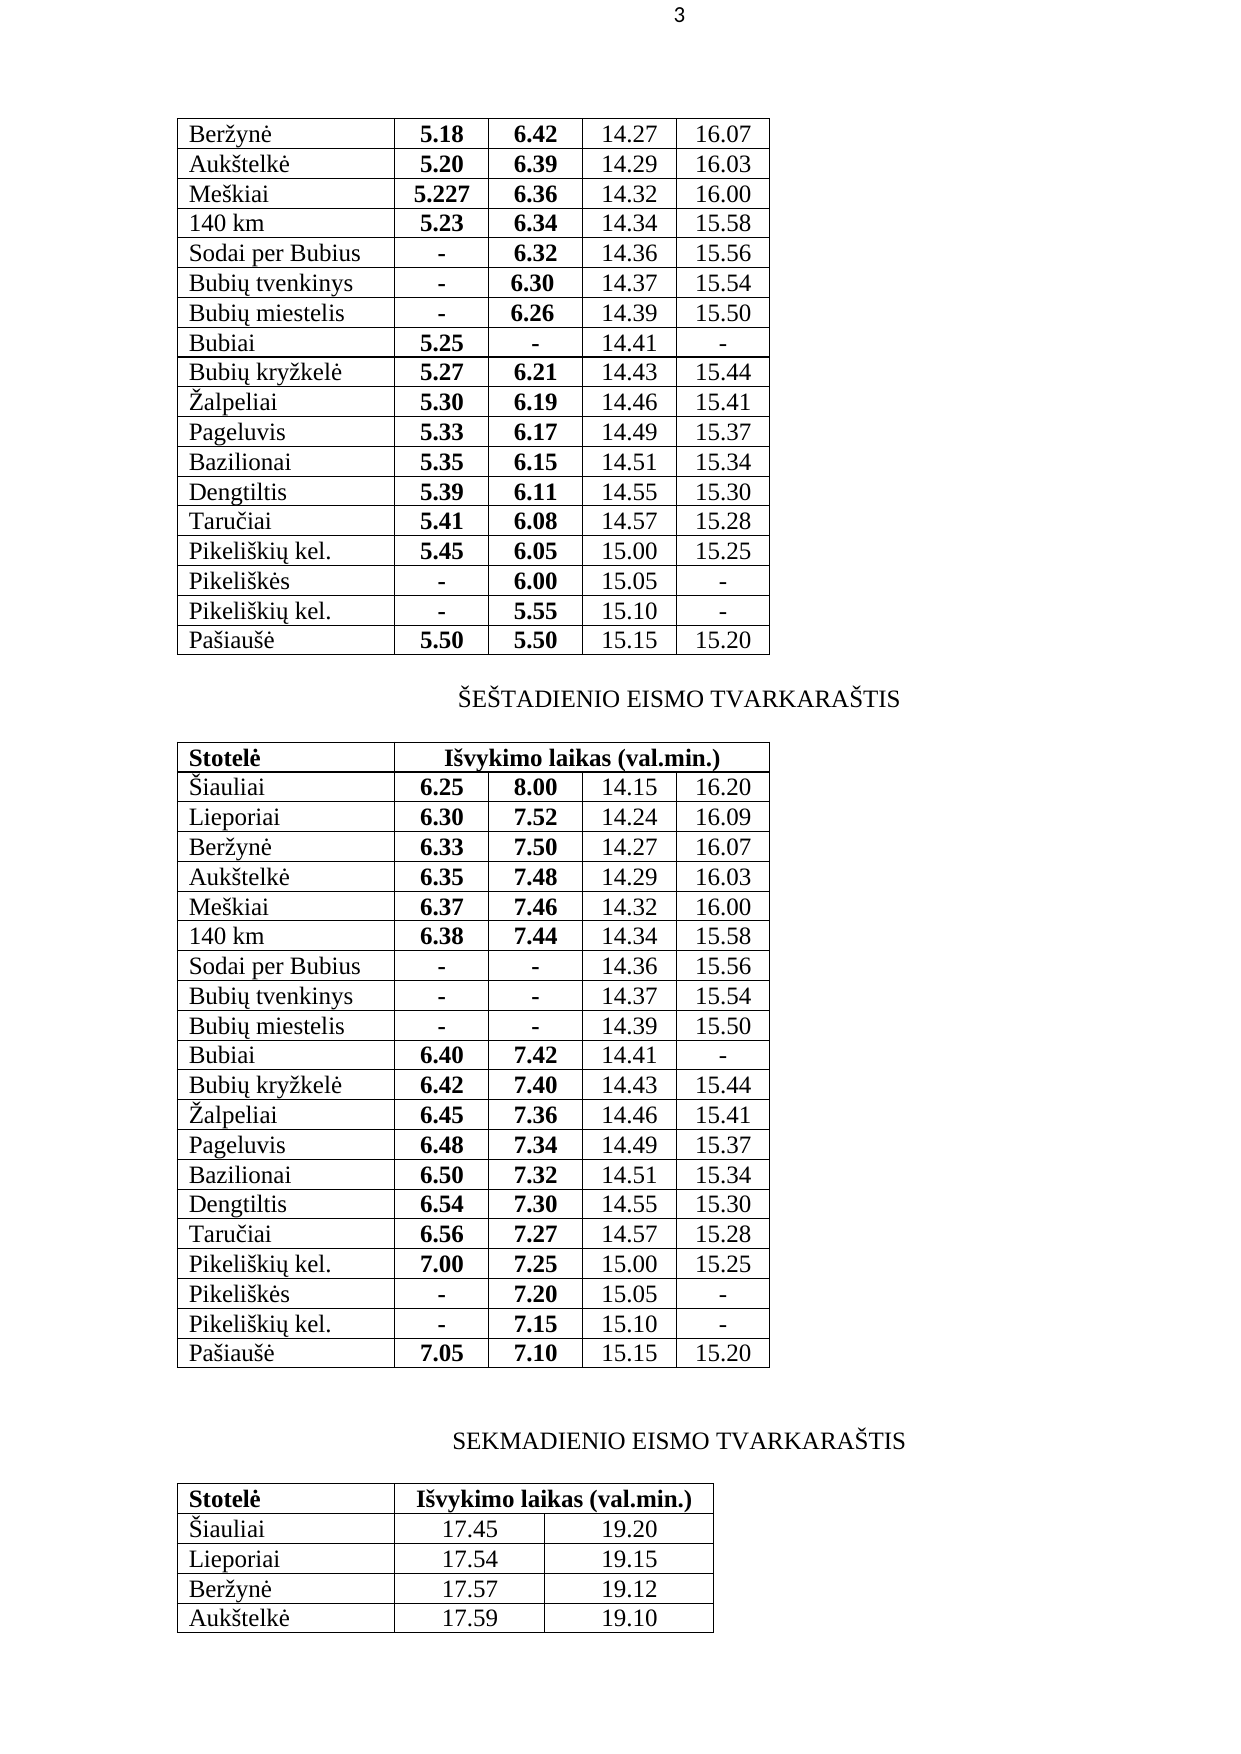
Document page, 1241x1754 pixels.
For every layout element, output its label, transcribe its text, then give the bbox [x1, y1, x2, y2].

table_cell 19.15 [545, 1544, 713, 1573]
table_cell 16.07 [677, 119, 769, 148]
table_cell Pikeliškės [178, 1279, 394, 1308]
table_cell Pikeliškių kel. [178, 536, 394, 565]
table_cell Bubių miestelis [178, 1011, 394, 1039]
table_cell 15.30 [677, 477, 769, 505]
table_cell - [677, 596, 769, 624]
table_cell 14.46 [583, 387, 676, 416]
table_cell 6.56 [395, 1219, 488, 1248]
table_cell 5.50 [489, 626, 582, 654]
table_cell 15.34 [677, 1160, 769, 1188]
table_cell 7.50 [489, 832, 582, 861]
table_cell 6.05 [489, 536, 582, 565]
table_cell 14.34 [583, 921, 676, 950]
table_cell 15.10 [583, 1309, 676, 1337]
table_cell - [677, 1041, 769, 1069]
table_cell - [395, 268, 488, 297]
table_cell Bubių kryžkelė [178, 1070, 394, 1099]
table_cell 8.00 [489, 773, 582, 801]
table_cell 6.32 [489, 238, 582, 267]
table_cell 14.49 [583, 1130, 676, 1159]
table_cell 7.30 [489, 1190, 582, 1218]
table_cell Pageluvis [178, 1130, 394, 1159]
table_cell 15.37 [677, 1130, 769, 1159]
table_cell Meškiai [178, 179, 394, 207]
table_cell 6.35 [395, 862, 488, 891]
table_cell 5.50 [395, 626, 488, 654]
table_cell 16.00 [677, 179, 769, 207]
table_cell 14.36 [583, 238, 676, 267]
table_cell 6.48 [395, 1130, 488, 1159]
table_cell - [395, 951, 488, 980]
table_cell Šiauliai [178, 1514, 394, 1543]
table_cell 14.39 [583, 1011, 676, 1039]
table_cell 15.20 [677, 626, 769, 654]
table_cell 15.15 [583, 1339, 676, 1367]
table_cell Beržynė [178, 832, 394, 861]
table_cell Meškiai [178, 892, 394, 920]
table_cell 14.46 [583, 1100, 676, 1129]
table_cell 15.54 [677, 981, 769, 1010]
table_cell 15.20 [677, 1339, 769, 1367]
table_cell Pikeliškių kel. [178, 596, 394, 624]
table_cell Lieporiai [178, 802, 394, 831]
table_cell 14.15 [583, 773, 676, 801]
table_cell 14.41 [583, 328, 676, 356]
table_cell 6.11 [489, 477, 582, 505]
table_cell 15.41 [677, 1100, 769, 1129]
table_cell - [489, 328, 582, 356]
table_cell 14.24 [583, 802, 676, 831]
table_cell 7.20 [489, 1279, 582, 1308]
table_cell 15.50 [677, 298, 769, 327]
table_cell 5.25 [395, 328, 488, 356]
table_cell Bubių tvenkinys [178, 981, 394, 1010]
table_cell Aukštelkė [178, 149, 394, 178]
table_cell 5.20 [395, 149, 488, 178]
table_cell 5.27 [395, 358, 488, 386]
table_cell 6.54 [395, 1190, 488, 1218]
table_cell Bubių miestelis [178, 298, 394, 327]
table_cell 5.55 [489, 596, 582, 624]
table_cell 7.27 [489, 1219, 582, 1248]
table_cell 16.00 [677, 892, 769, 920]
table_cell 14.43 [583, 1070, 676, 1099]
table_cell 15.05 [583, 1279, 676, 1308]
table_cell 6.25 [395, 773, 488, 801]
table_cell Taručiai [178, 506, 394, 535]
table_cell 15.10 [583, 596, 676, 624]
table_cell 6.17 [489, 417, 582, 446]
table_cell Pageluvis [178, 417, 394, 446]
table_cell 15.54 [677, 268, 769, 297]
table_cell 7.25 [489, 1249, 582, 1278]
table_header Stotelė [178, 1484, 394, 1513]
table_cell 14.29 [583, 149, 676, 178]
table_cell Šiauliai [178, 773, 394, 801]
table_cell 7.44 [489, 921, 582, 950]
table_cell 140 km [178, 921, 394, 950]
table_cell 7.48 [489, 862, 582, 891]
table_header Stotelė [178, 743, 394, 771]
table_cell 15.25 [677, 536, 769, 565]
table_cell - [489, 981, 582, 1010]
table_cell 6.38 [395, 921, 488, 950]
table_cell - [395, 1279, 488, 1308]
table_cell 15.37 [677, 417, 769, 446]
table_cell 16.20 [677, 773, 769, 801]
table_cell 7.52 [489, 802, 582, 831]
table_cell 17.59 [395, 1604, 544, 1632]
table_cell 14.27 [583, 832, 676, 861]
table_cell 14.55 [583, 477, 676, 505]
table_cell 6.37 [395, 892, 488, 920]
table_cell 16.07 [677, 832, 769, 861]
table_cell 15.56 [677, 238, 769, 267]
table_cell 15.41 [677, 387, 769, 416]
table_cell 6.42 [395, 1070, 488, 1099]
table_cell 15.44 [677, 1070, 769, 1099]
table_cell - [677, 1279, 769, 1308]
table_cell 6.30 [489, 268, 582, 297]
table_cell 15.44 [677, 358, 769, 386]
table_cell 14.43 [583, 358, 676, 386]
table_cell - [395, 596, 488, 624]
table_cell 14.55 [583, 1190, 676, 1218]
table_cell 14.36 [583, 951, 676, 980]
table_cell 5.227 [395, 179, 488, 207]
table_cell 15.58 [677, 921, 769, 950]
table_cell 14.29 [583, 862, 676, 891]
table_cell - [395, 566, 488, 595]
table_cell 7.42 [489, 1041, 582, 1069]
table_cell Pašiaušė [178, 626, 394, 654]
table_cell Dengtiltis [178, 477, 394, 505]
table_cell 7.46 [489, 892, 582, 920]
table_cell 17.54 [395, 1544, 544, 1573]
table_cell 14.57 [583, 1219, 676, 1248]
table_cell 7.10 [489, 1339, 582, 1367]
table_cell 14.49 [583, 417, 676, 446]
table_cell Sodai per Bubius [178, 238, 394, 267]
table_cell 5.30 [395, 387, 488, 416]
table_cell 14.37 [583, 981, 676, 1010]
table_cell Pikeliškių kel. [178, 1249, 394, 1278]
table_cell 6.30 [395, 802, 488, 831]
table_cell 17.45 [395, 1514, 544, 1543]
table_cell Bazilionai [178, 1160, 394, 1188]
table_cell 14.57 [583, 506, 676, 535]
table_cell Bubių tvenkinys [178, 268, 394, 297]
table_cell 14.37 [583, 268, 676, 297]
table_cell 6.33 [395, 832, 488, 861]
table_cell - [395, 1011, 488, 1039]
table_cell Taručiai [178, 1219, 394, 1248]
table_cell 7.15 [489, 1309, 582, 1337]
table_cell 5.23 [395, 209, 488, 237]
table_cell 5.41 [395, 506, 488, 535]
table_cell Pašiaušė [178, 1339, 394, 1367]
table_cell Beržynė [178, 119, 394, 148]
table_cell 7.40 [489, 1070, 582, 1099]
table_cell 14.41 [583, 1041, 676, 1069]
table_cell 7.05 [395, 1339, 488, 1367]
table_cell Aukštelkė [178, 1604, 394, 1632]
table_cell 5.35 [395, 447, 488, 476]
table_cell 5.39 [395, 477, 488, 505]
table_header Išvykimo laikas (val.min.) [395, 1484, 713, 1513]
table_cell 5.33 [395, 417, 488, 446]
table_cell 6.00 [489, 566, 582, 595]
table_cell Pikeliškių kel. [178, 1309, 394, 1337]
table_cell - [395, 981, 488, 1010]
table_cell Sodai per Bubius [178, 951, 394, 980]
table_cell 15.56 [677, 951, 769, 980]
table_cell 6.21 [489, 358, 582, 386]
table_cell 16.03 [677, 862, 769, 891]
table_cell 6.40 [395, 1041, 488, 1069]
table_cell - [395, 298, 488, 327]
table_cell 14.39 [583, 298, 676, 327]
table_cell 14.27 [583, 119, 676, 148]
table_cell - [677, 1309, 769, 1337]
table_cell Bazilionai [178, 447, 394, 476]
table_cell 15.00 [583, 536, 676, 565]
table_cell 16.03 [677, 149, 769, 178]
table_cell Lieporiai [178, 1544, 394, 1573]
table_cell 6.15 [489, 447, 582, 476]
table_cell 16.09 [677, 802, 769, 831]
table_cell 15.15 [583, 626, 676, 654]
table_cell Pikeliškės [178, 566, 394, 595]
table_cell - [395, 1309, 488, 1337]
table_cell 140 km [178, 209, 394, 237]
table_cell 15.30 [677, 1190, 769, 1218]
table_cell 5.45 [395, 536, 488, 565]
table_cell 14.32 [583, 179, 676, 207]
table_cell 6.36 [489, 179, 582, 207]
table_cell 7.32 [489, 1160, 582, 1188]
table_cell - [395, 238, 488, 267]
table_cell 7.00 [395, 1249, 488, 1278]
table_cell Bubiai [178, 1041, 394, 1069]
table_cell Žalpeliai [178, 1100, 394, 1129]
table_cell 15.50 [677, 1011, 769, 1039]
table_cell 6.42 [489, 119, 582, 148]
table_cell - [677, 328, 769, 356]
table_cell 7.36 [489, 1100, 582, 1129]
table_cell Bubių kryžkelė [178, 358, 394, 386]
table_cell 6.34 [489, 209, 582, 237]
table_header Išvykimo laikas (val.min.) [395, 743, 769, 771]
table_cell 5.18 [395, 119, 488, 148]
table_cell 6.45 [395, 1100, 488, 1129]
text ŠEŠTADIENIO EISMO TVARKARAŠTIS [177, 684, 1181, 713]
table_cell 15.58 [677, 209, 769, 237]
table_cell Aukštelkė [178, 862, 394, 891]
table_cell 7.34 [489, 1130, 582, 1159]
table_cell 19.10 [545, 1604, 713, 1632]
table_cell 14.32 [583, 892, 676, 920]
table_cell Beržynė [178, 1574, 394, 1602]
table_cell 14.51 [583, 1160, 676, 1188]
table_cell 15.28 [677, 1219, 769, 1248]
table_cell 6.39 [489, 149, 582, 178]
table_cell 6.50 [395, 1160, 488, 1188]
table_cell 17.57 [395, 1574, 544, 1602]
table_cell 15.00 [583, 1249, 676, 1278]
text SEKMADIENIO EISMO TVARKARAŠTIS [177, 1426, 1181, 1454]
table_cell 15.28 [677, 506, 769, 535]
table_cell 14.51 [583, 447, 676, 476]
table_cell Dengtiltis [178, 1190, 394, 1218]
table_cell 15.25 [677, 1249, 769, 1278]
table_cell - [489, 1011, 582, 1039]
table_cell Žalpeliai [178, 387, 394, 416]
table_cell 6.26 [489, 298, 582, 327]
table_cell 19.20 [545, 1514, 713, 1543]
table_cell 19.12 [545, 1574, 713, 1602]
table_cell 6.19 [489, 387, 582, 416]
table_cell 14.34 [583, 209, 676, 237]
table_cell - [489, 951, 582, 980]
table_cell 15.05 [583, 566, 676, 595]
table_cell - [677, 566, 769, 595]
table_cell Bubiai [178, 328, 394, 356]
table_cell 15.34 [677, 447, 769, 476]
table_cell 6.08 [489, 506, 582, 535]
